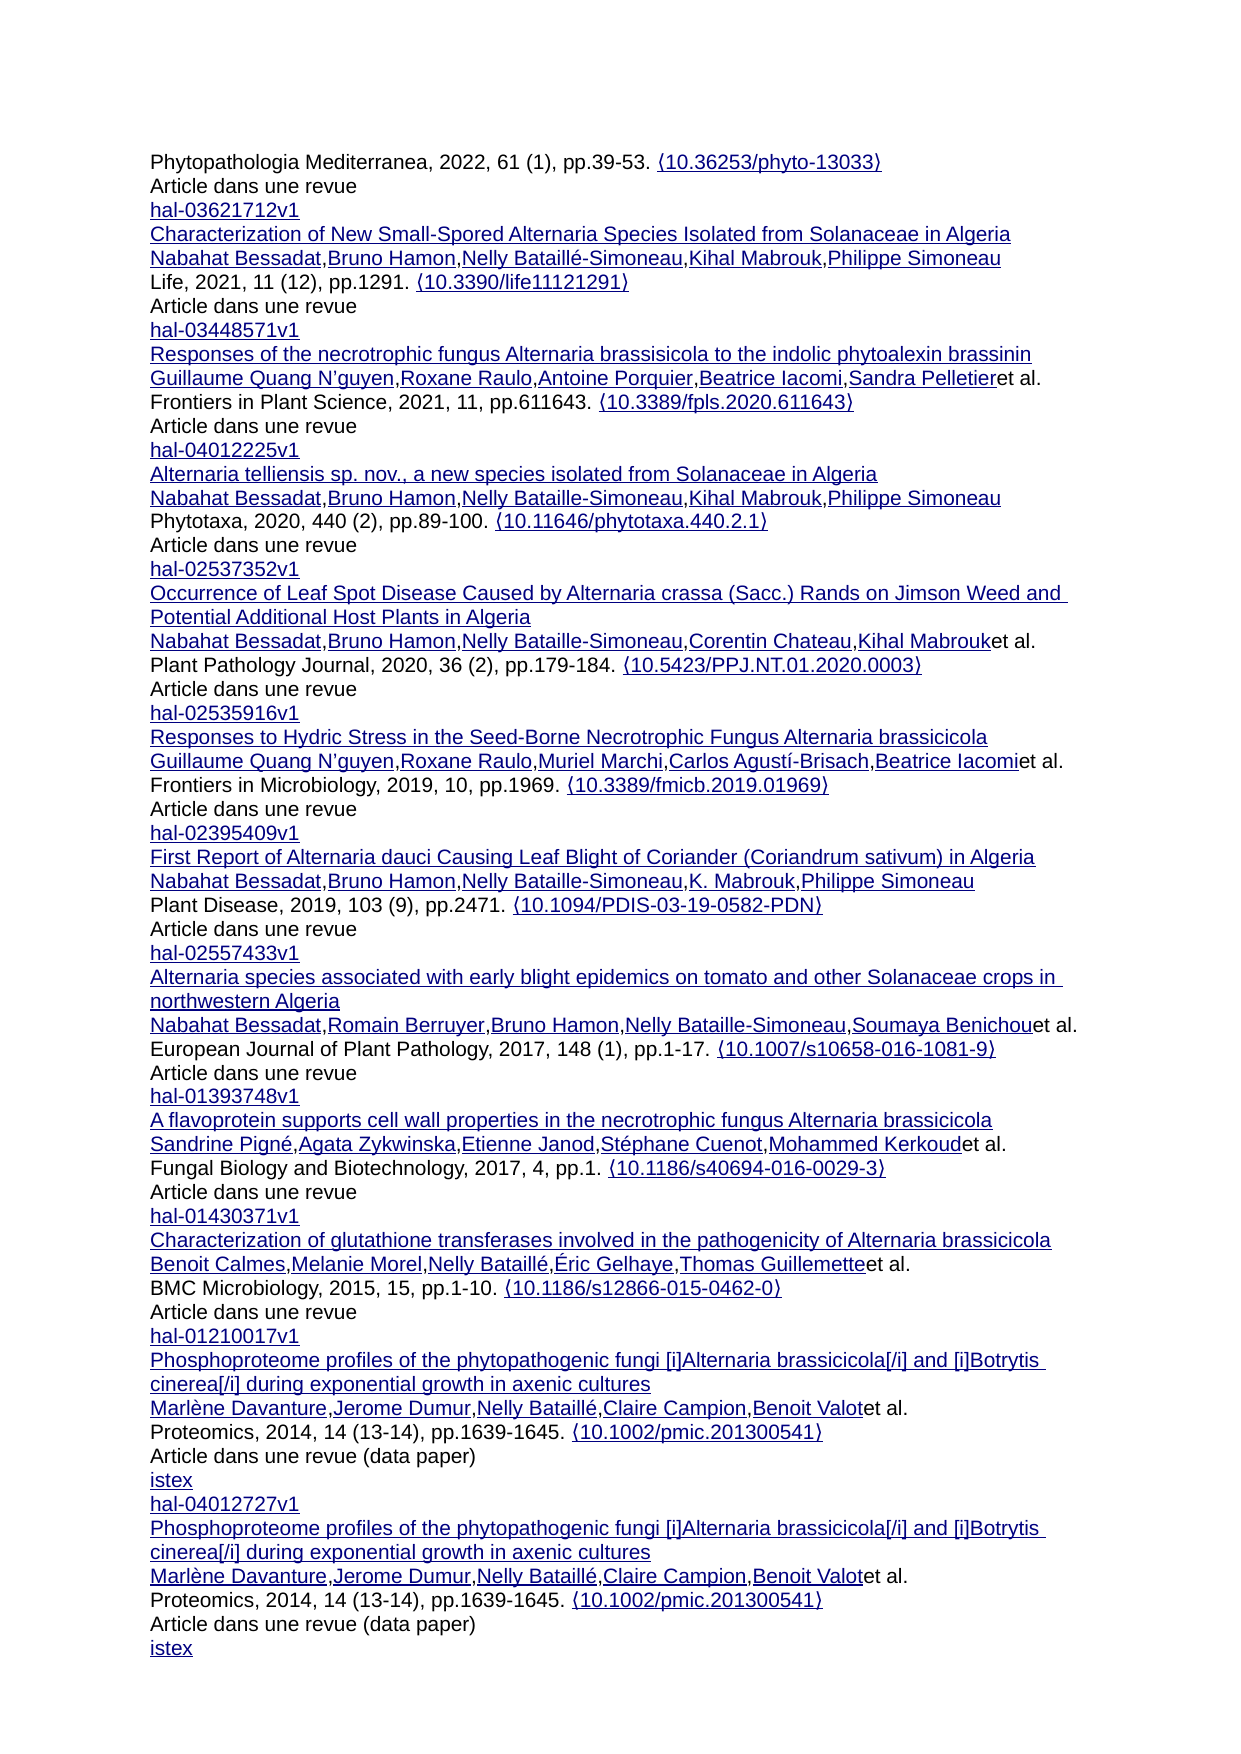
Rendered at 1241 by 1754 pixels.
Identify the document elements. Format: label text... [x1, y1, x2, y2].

table_cell A flavoprotein supports cell wall properties in the necrotrophic fungus Alternaria brassicicola Sandrine Pigné,Agata Zykwinska,Etienne Janod,Stéphane Cuenot,Mohammed Kerkoudet al. Fungal Biology and Biotechnology, 2017, 4, pp.1. ⟨10.1186/s40694-016-0029-3⟩ Article dans une revue hal-01430371v1 [150, 1108, 1090, 1228]
table_cell First Report of Alternaria dauci Causing Leaf Blight of Coriander (Coriandrum sativum) in Algeria Nabahat Bessadat,Bruno Hamon,Nelly Bataille-Simoneau,K. Mabrouk,Philippe Simoneau Plant Disease, 2019, 103 (9), pp.2471. ⟨10.1094/PDIS-03-19-0582-PDN⟩ Article dans une revue hal-02557433v1 [150, 845, 1090, 964]
table_cell Phytopathologia Mediterranea, 2022, 61 (1), pp.39-53. ⟨10.36253/phyto-13033⟩ Article dans une revue hal-03621712v1 [150, 150, 1090, 222]
table_cell Characterization of New Small-Spored Alternaria Species Isolated from Solanaceae in Algeria Nabahat Bessadat,Bruno Hamon,Nelly Bataillé-Simoneau,Kihal Mabrouk,Philippe Simoneau Life, 2021, 11 (12), pp.1291. ⟨10.3390/life11121291⟩ Article dans une revue hal-03448571v1 [150, 222, 1090, 342]
table_cell Phosphoproteome profiles of the phytopathogenic fungi [i]Alternaria brassicicola[/i] and [i]Botrytis cinerea[/i] during exponential growth in axenic cultures Marlène Davanture,Jerome Dumur,Nelly Bataillé,Claire Campion,Benoit Valotet al. Proteomics, 2014, 14 (13-14), pp.1639-1645. ⟨10.1002/pmic.201300541⟩ Article dans une revue (data paper) istex [150, 1516, 1090, 1659]
table_cell Phosphoproteome profiles of the phytopathogenic fungi [i]Alternaria brassicicola[/i] and [i]Botrytis cinerea[/i] during exponential growth in axenic cultures Marlène Davanture,Jerome Dumur,Nelly Bataillé,Claire Campion,Benoit Valotet al. Proteomics, 2014, 14 (13-14), pp.1639-1645. ⟨10.1002/pmic.201300541⟩ Article dans une revue (data paper) istex hal-04012727v1 [150, 1348, 1090, 1516]
table_cell Characterization of glutathione transferases involved in the pathogenicity of Alternaria brassicicola Benoit Calmes,Melanie Morel,Nelly Bataillé,Éric Gelhaye,Thomas Guillemetteet al. BMC Microbiology, 2015, 15, pp.1-10. ⟨10.1186/s12866-015-0462-0⟩ Article dans une revue hal-01210017v1 [150, 1228, 1090, 1348]
table_cell Occurrence of Leaf Spot Disease Caused by Alternaria crassa (Sacc.) Rands on Jimson Weed and Potential Additional Host Plants in Algeria Nabahat Bessadat,Bruno Hamon,Nelly Bataille-Simoneau,Corentin Chateau,Kihal Mabrouket al. Plant Pathology Journal, 2020, 36 (2), pp.179-184. ⟨10.5423/PPJ.NT.01.2020.0003⟩ Article dans une revue hal-02535916v1 [150, 581, 1090, 725]
table_cell Alternaria telliensis sp. nov., a new species isolated from Solanaceae in Algeria Nabahat Bessadat,Bruno Hamon,Nelly Bataille-Simoneau,Kihal Mabrouk,Philippe Simoneau Phytotaxa, 2020, 440 (2), pp.89-100. ⟨10.11646/phytotaxa.440.2.1⟩ Article dans une revue hal-02537352v1 [150, 461, 1090, 581]
table_cell Responses to Hydric Stress in the Seed-Borne Necrotrophic Fungus Alternaria brassicicola Guillaume Quang N’guyen,Roxane Raulo,Muriel Marchi,Carlos Agustí-Brisach,Beatrice Iacomiet al. Frontiers in Microbiology, 2019, 10, pp.1969. ⟨10.3389/fmicb.2019.01969⟩ Article dans une revue hal-02395409v1 [150, 725, 1090, 845]
table_cell Alternaria species associated with early blight epidemics on tomato and other Solanaceae crops in northwestern Algeria Nabahat Bessadat,Romain Berruyer,Bruno Hamon,Nelly Bataille-Simoneau,Soumaya Benichouet al. European Journal of Plant Pathology, 2017, 148 (1), pp.1-17. ⟨10.1007/s10658-016-1081-9⟩ Article dans une revue hal-01393748v1 [150, 965, 1090, 1108]
table_cell Responses of the necrotrophic fungus Alternaria brassisicola to the indolic phytoalexin brassinin Guillaume Quang N’guyen,Roxane Raulo,Antoine Porquier,Beatrice Iacomi,Sandra Pelletieret al. Frontiers in Plant Science, 2021, 11, pp.611643. ⟨10.3389/fpls.2020.611643⟩ Article dans une revue hal-04012225v1 [150, 342, 1090, 461]
